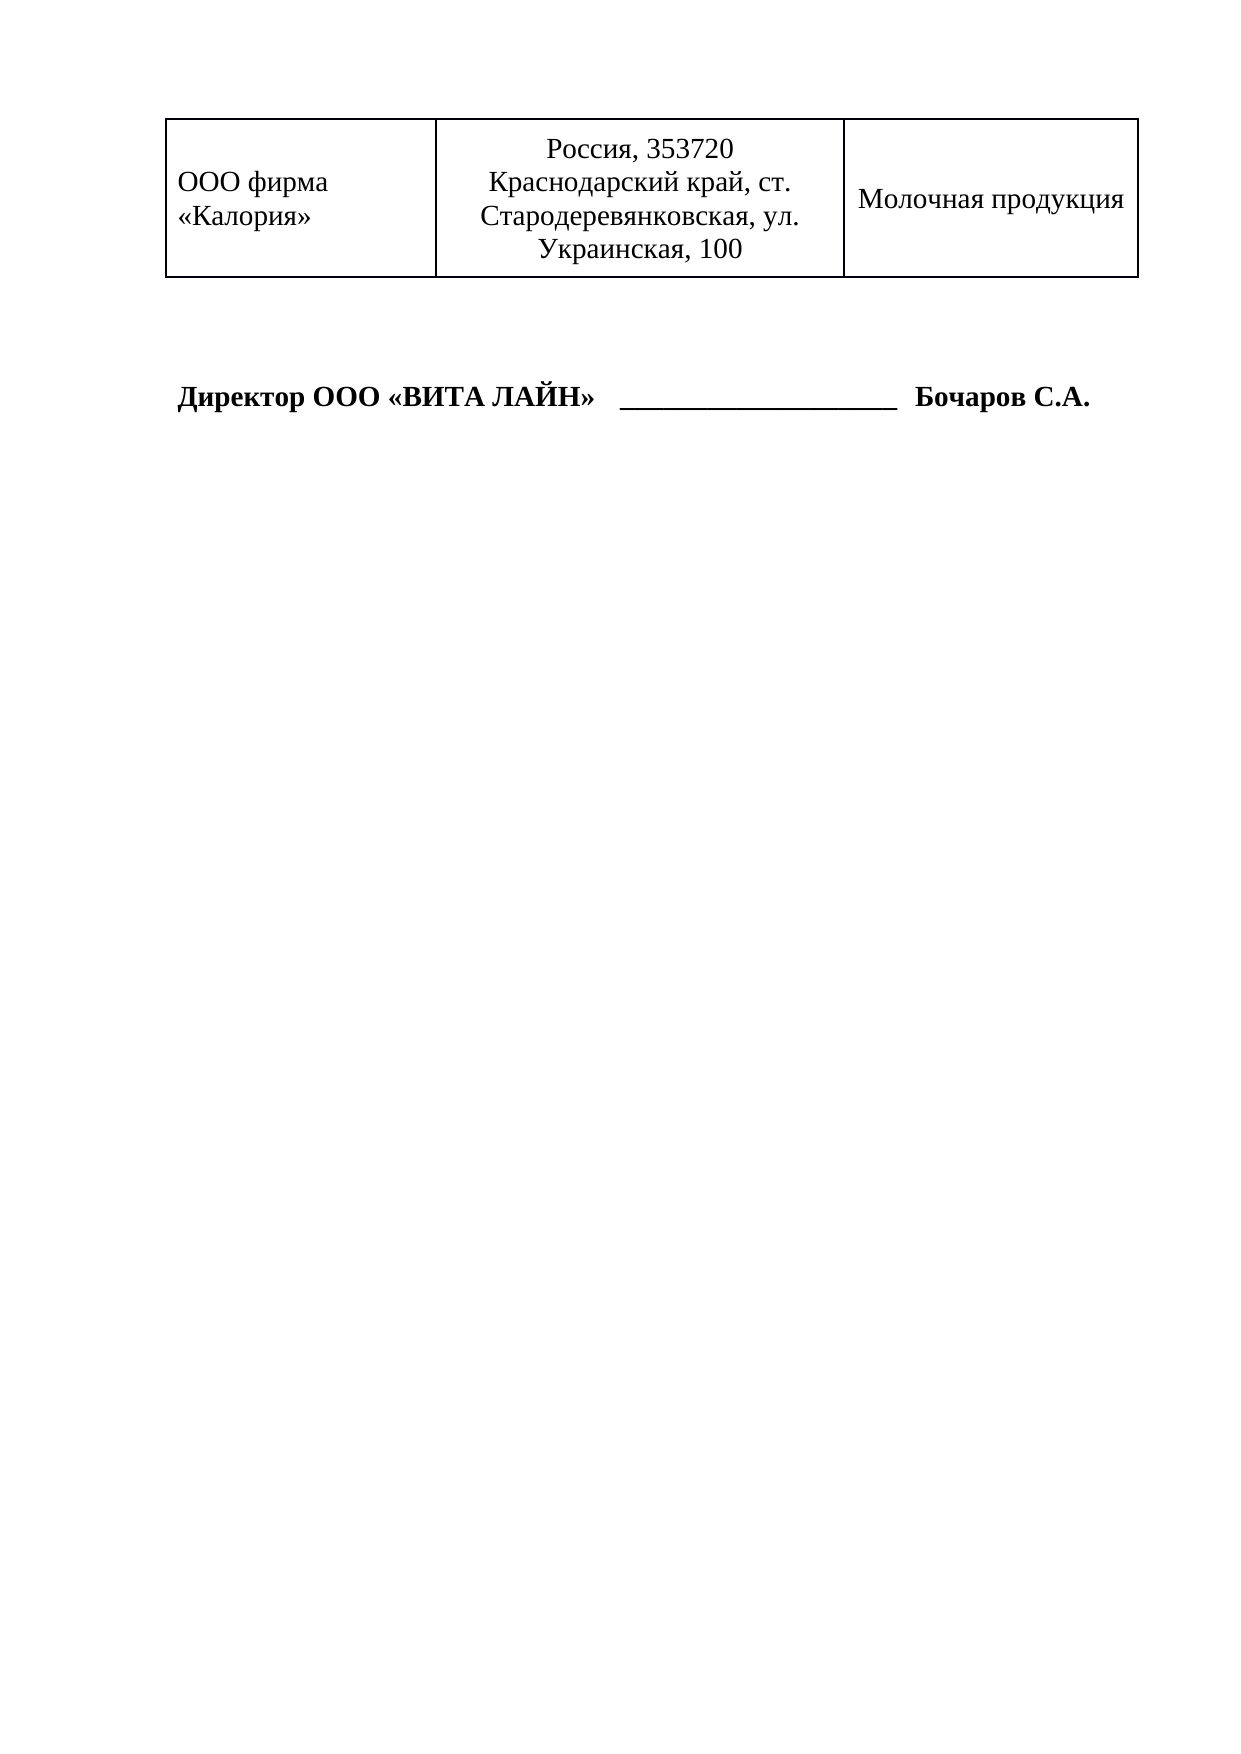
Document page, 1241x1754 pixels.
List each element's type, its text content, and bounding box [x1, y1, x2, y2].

text Директор ООО «ВИТА ЛАЙН» ___________________ Бочаров С.А. [177, 379, 1152, 446]
table_cell Россия, 353720 Краснодарский край, ст. Стародеревянковская, ул. Украинская, 100 [437, 120, 843, 276]
table_cell ООО фирма «Калория» [167, 120, 435, 276]
table_cell Молочная продукция [845, 120, 1137, 276]
